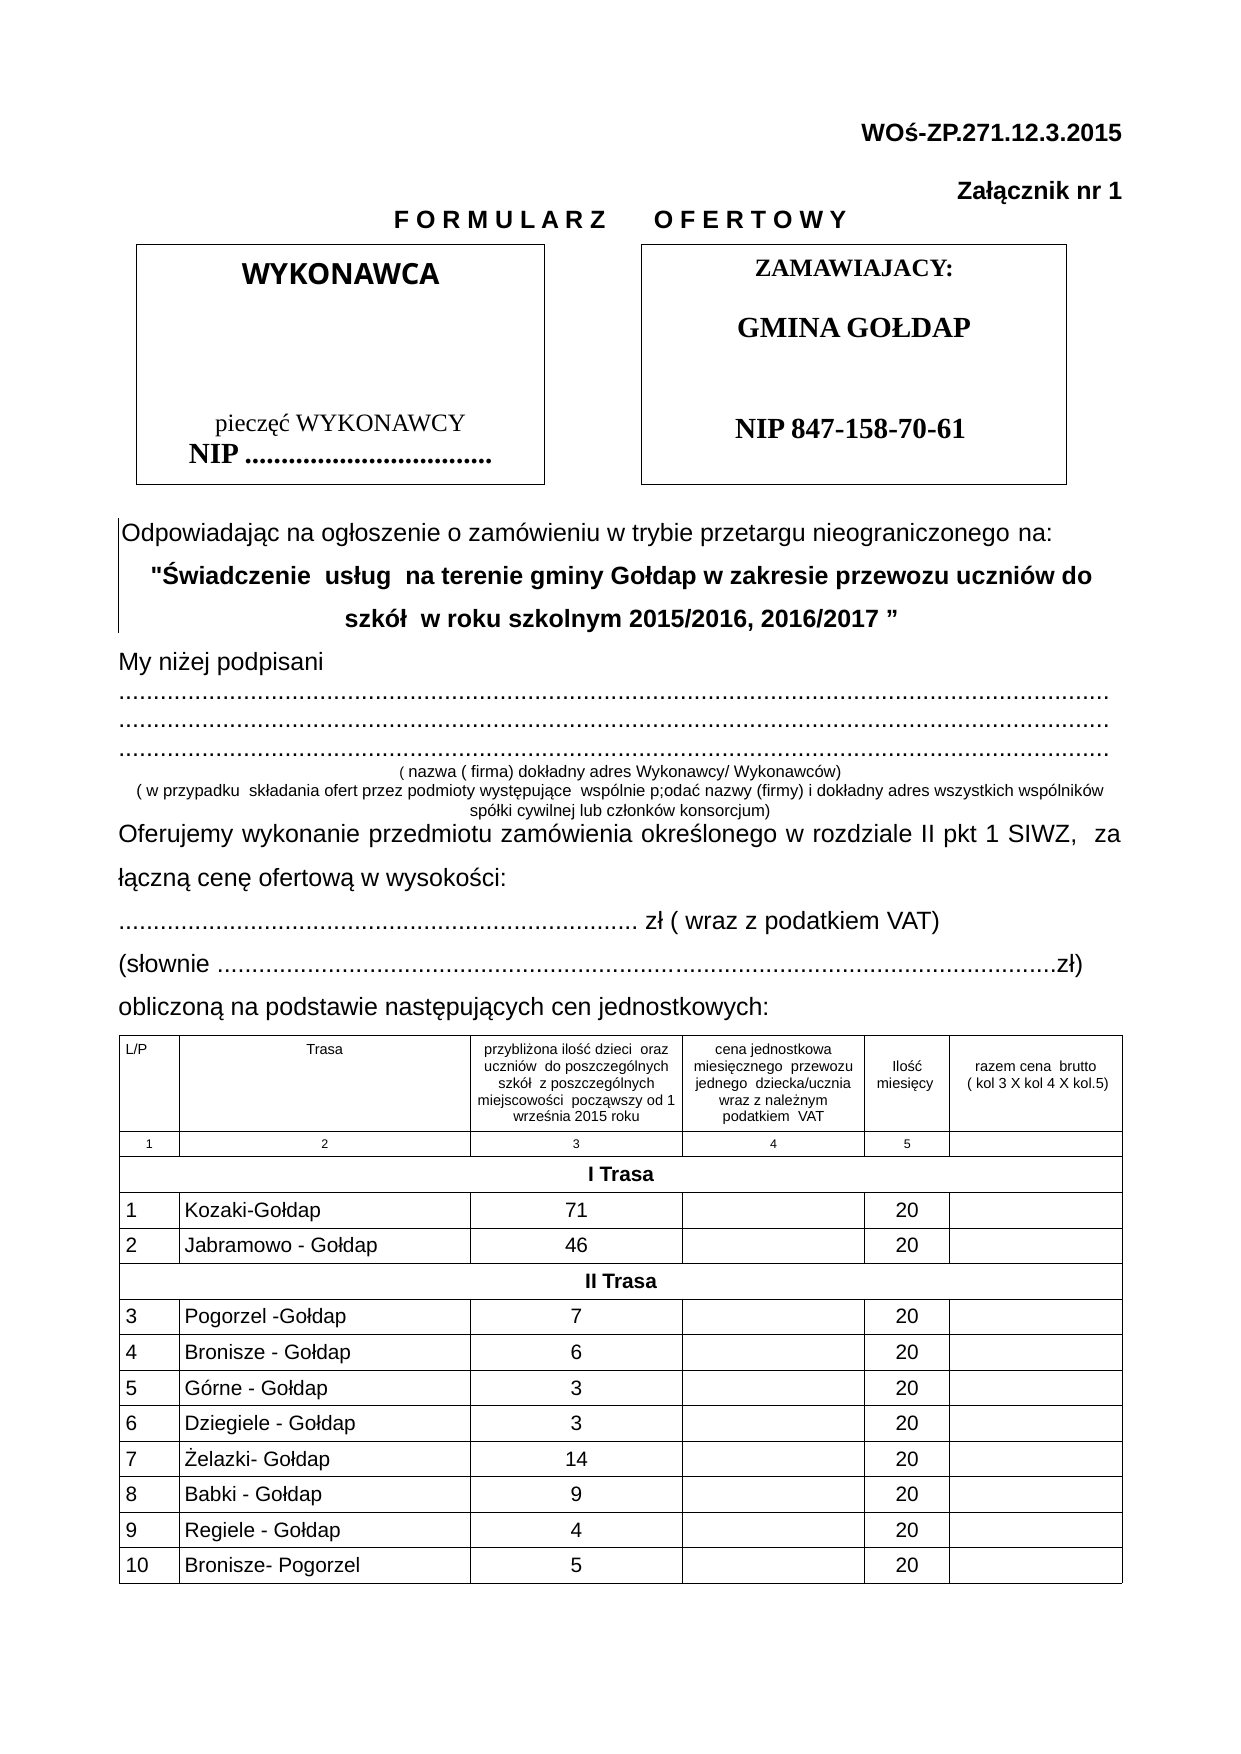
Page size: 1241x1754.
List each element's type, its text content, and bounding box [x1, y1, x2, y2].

subtitle Odpowiadając na ogłoszenie o zamówieniu w trybie przetargu nieograniczonego na: [119, 518, 1122, 546]
table_cell 3 [471, 1406, 682, 1441]
table_cell 5 [865, 1132, 949, 1156]
table_cell [683, 1335, 864, 1369]
text Oferujemy wykonanie przedmiotu zamówienia określonego w rozdziale II pkt 1 SIWZ, za łączną cenę ofertową w wysokości: [118, 819, 1122, 891]
text pieczęć WYKONAWCY [153, 408, 528, 437]
table_cell 20 [865, 1193, 949, 1227]
table_cell 20 [865, 1229, 949, 1263]
table_cell Babki - Gołdap [180, 1477, 470, 1512]
text ........................................................................... zł ( wraz z podatkiem VAT) [118, 906, 1122, 934]
table_cell 4 [120, 1335, 179, 1369]
table_cell 20 [865, 1548, 949, 1583]
table_cell [950, 1132, 1122, 1156]
table_cell 20 [865, 1371, 949, 1405]
table_cell 3 [120, 1300, 179, 1334]
table_cell Jabramowo - Gołdap [180, 1229, 470, 1263]
table_cell 8 [120, 1477, 179, 1512]
table_cell [683, 1229, 864, 1263]
table_cell 20 [865, 1442, 949, 1476]
table_cell [950, 1371, 1122, 1405]
table_cell 46 [471, 1229, 682, 1263]
table_cell [683, 1442, 864, 1476]
table_cell 20 [865, 1477, 949, 1512]
table_cell 20 [865, 1300, 949, 1334]
text ( nazwa ( firma) dokładny adres Wykonawcy/ Wykonawców) [118, 762, 1122, 781]
table_cell Pogorzel -Gołdap [180, 1300, 470, 1334]
table_cell Regiele - Gołdap [180, 1513, 470, 1547]
table_cell [683, 1300, 864, 1334]
table_cell 1 [120, 1132, 179, 1156]
table_cell [683, 1477, 864, 1512]
table_cell 71 [471, 1193, 682, 1227]
table_cell 3 [471, 1371, 682, 1405]
table_cell Żelazki- Gołdap [180, 1442, 470, 1476]
text GMINA GOŁDAP [657, 311, 1051, 344]
subtitle WYKONAWCA [153, 253, 528, 293]
table_cell 20 [865, 1406, 949, 1441]
text My niżej podpisani [118, 647, 1122, 676]
text ............................................................................................................................................... [118, 676, 1122, 704]
table_cell [683, 1548, 864, 1583]
table_cell 2 [120, 1229, 179, 1263]
table_cell 20 [865, 1335, 949, 1369]
text ............................................................................................................................................... [118, 733, 1122, 762]
table_cell Kozaki-Gołdap [180, 1193, 470, 1227]
table_cell [950, 1229, 1122, 1263]
table_cell 7 [471, 1300, 682, 1334]
table_header Ilość miesięcy [865, 1036, 949, 1131]
table_cell 4 [471, 1513, 682, 1547]
table_cell 4 [683, 1132, 864, 1156]
table_cell Dziegiele - Gołdap [180, 1406, 470, 1441]
subtitle F O R M U L A R Z O F E R T O W Y [118, 205, 1122, 234]
table_header przybliżona ilość dzieci oraz uczniów do poszczególnych szkół z poszczególnych miejscowości począwszy od 1 września 2015 roku [471, 1036, 682, 1131]
text ( w przypadku składania ofert przez podmioty występujące wspólnie p;odać nazwy (firmy) i dokładny adres wszystkich wspólników spółki cywilnej lub członków konsorcjum) [118, 781, 1122, 819]
table_cell [683, 1406, 864, 1441]
table_cell 3 [471, 1132, 682, 1156]
table_header L/P [120, 1036, 179, 1131]
table_cell [683, 1371, 864, 1405]
table_cell II Trasa [120, 1264, 1122, 1298]
table_cell 7 [120, 1442, 179, 1476]
table_cell [950, 1442, 1122, 1476]
table_cell [683, 1513, 864, 1547]
table_cell [950, 1300, 1122, 1334]
table_cell 20 [865, 1513, 949, 1547]
table_header razem cena brutto ( kol 3 X kol 4 X kol.5) [950, 1036, 1122, 1131]
subtitle "Świadczenie usług na terenie gminy Gołdap w zakresie przewozu uczniów do szkół w roku szkolnym 2015/2016, 2016/2017 ” [119, 561, 1122, 633]
text Załącznik nr 1 [118, 176, 1122, 205]
text NIP 847-158-70-61 [657, 411, 1051, 445]
text ZAMAWIAJACY: [657, 253, 1051, 282]
table_cell 6 [471, 1335, 682, 1369]
table_cell [950, 1477, 1122, 1512]
table_cell Bronisze - Gołdap [180, 1335, 470, 1369]
table_cell 2 [180, 1132, 470, 1156]
table_cell [950, 1335, 1122, 1369]
table_cell [683, 1193, 864, 1227]
table_cell 9 [471, 1477, 682, 1512]
table_cell [950, 1513, 1122, 1547]
table_cell [950, 1193, 1122, 1227]
table_cell Górne - Gołdap [180, 1371, 470, 1405]
table_cell 10 [120, 1548, 179, 1583]
text (słownie .........................................................................................................................zł) [118, 949, 1122, 978]
table_header Trasa [180, 1036, 470, 1131]
table_cell 9 [120, 1513, 179, 1547]
text obliczoną na podstawie następujących cen jednostkowych: [118, 992, 1122, 1021]
text ............................................................................................................................................... [118, 704, 1122, 733]
table_cell [950, 1548, 1122, 1583]
table_cell I Trasa [120, 1157, 1122, 1192]
table_cell 1 [120, 1193, 179, 1227]
table_cell 5 [471, 1548, 682, 1583]
table_header cena jednostkowa miesięcznego przewozu jednego dziecka/ucznia wraz z należnym podatkiem VAT [683, 1036, 864, 1131]
text NIP .................................. [153, 437, 528, 470]
table_cell Bronisze- Pogorzel [180, 1548, 470, 1583]
table_cell 14 [471, 1442, 682, 1476]
table_cell 5 [120, 1371, 179, 1405]
table_cell [950, 1406, 1122, 1441]
table_cell 6 [120, 1406, 179, 1441]
